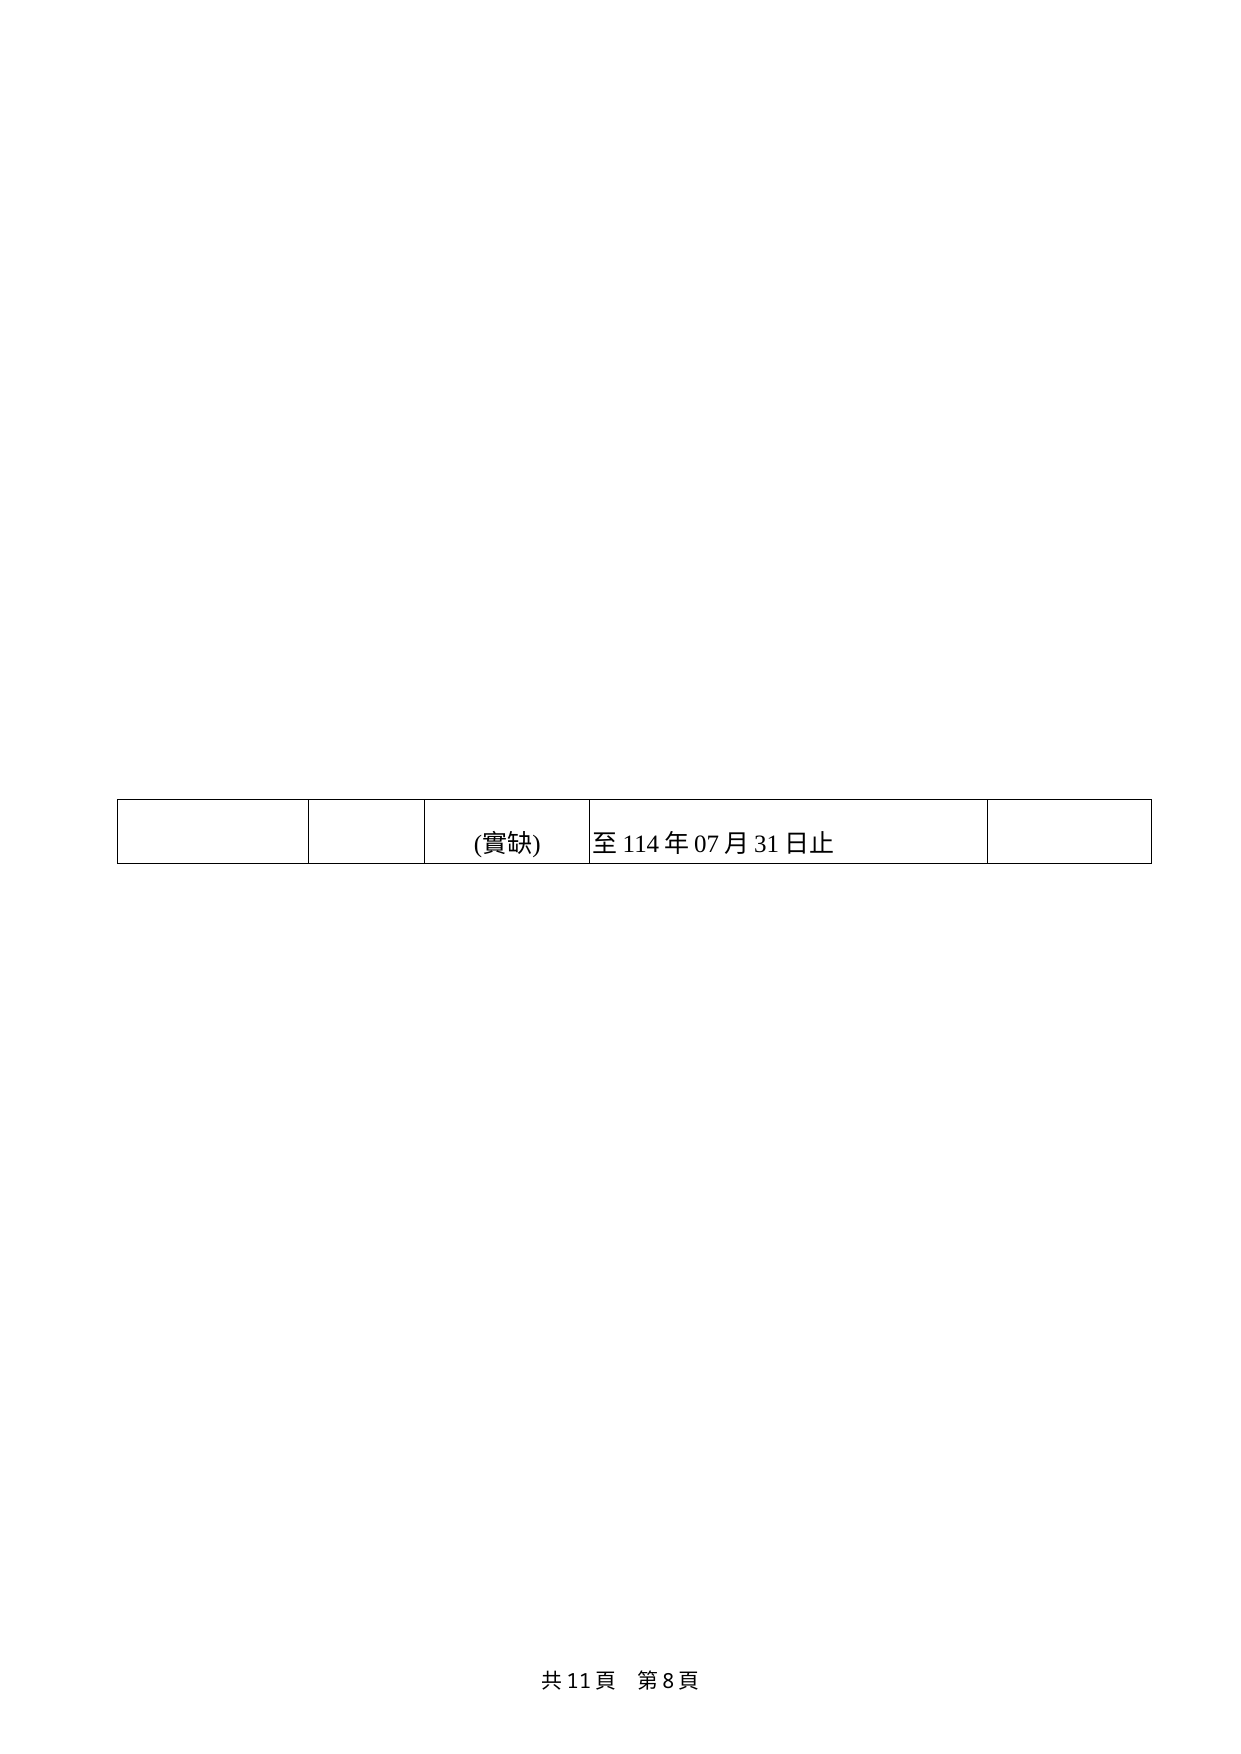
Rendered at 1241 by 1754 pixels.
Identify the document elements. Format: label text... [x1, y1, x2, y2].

table_cell [309, 800, 424, 863]
table_cell (實缺) [425, 800, 589, 863]
table_cell [118, 800, 308, 863]
table_cell 至114年07月31日止 [590, 800, 987, 863]
table_cell [988, 800, 1151, 863]
